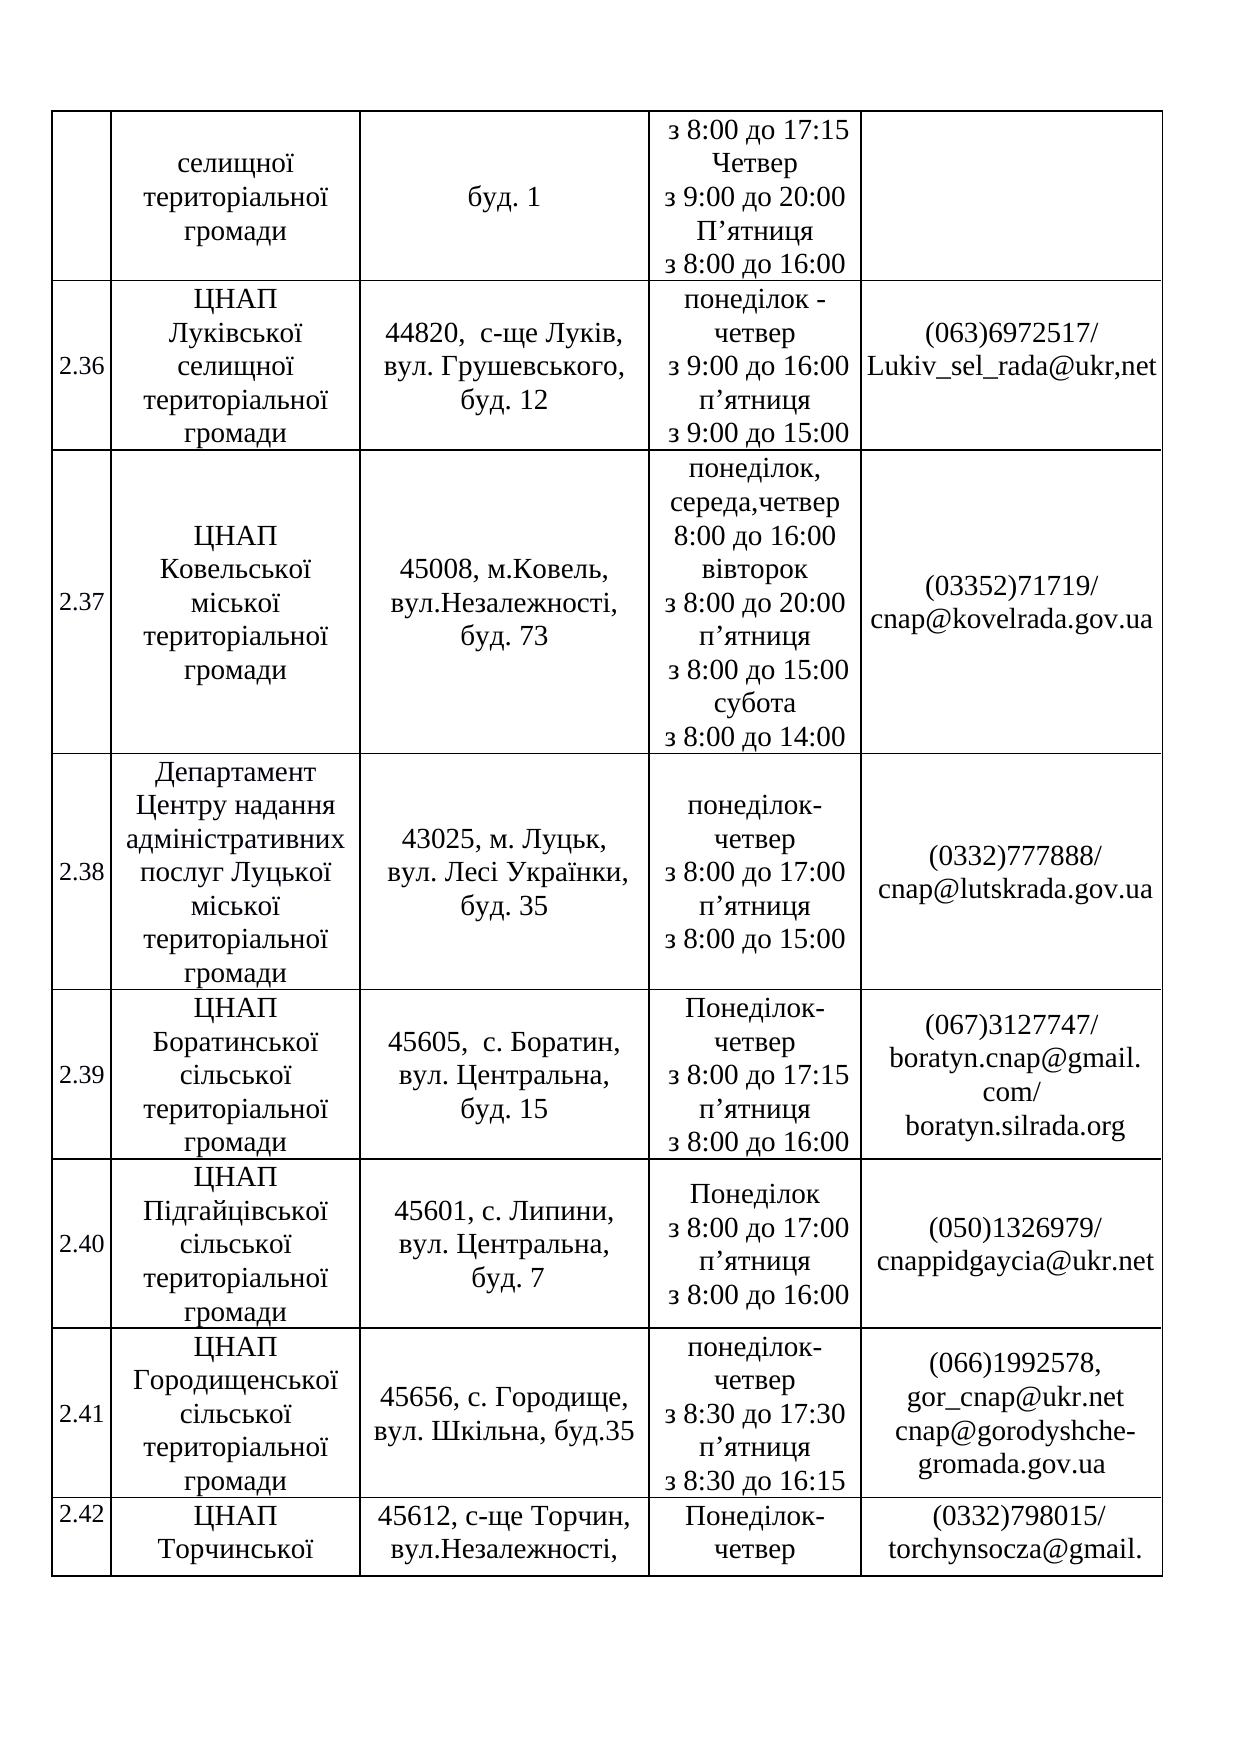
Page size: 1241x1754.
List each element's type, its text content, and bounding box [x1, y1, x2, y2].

table_cell 43025, м. Луцьк, вул. Лесі Українки, буд. 35 [361, 754, 648, 989]
table_cell 45601, с. Липини, вул. Центральна, буд. 7 [361, 1160, 648, 1327]
table_cell ЦНАП Торчинської [112, 1498, 359, 1575]
table_cell (063)6972517/ Lukiv_sel_rada@ukr,net [862, 280, 1162, 449]
table_cell (03352)71719/ cnap@kovelrada.gov.ua [862, 449, 1162, 752]
table_cell Департамент Центру надання адміністративних послуг Луцької міської територіальної громади [112, 754, 359, 989]
table_cell 2.38 [53, 754, 110, 989]
table_cell 45008, м.Ковель, вул.Незалежності, буд. 73 [361, 451, 648, 752]
table_cell Понеділок з 8:00 до 17:00 п’ятниця з 8:00 до 16:00 [650, 1160, 860, 1327]
table_cell понеділок - четвер з 9:00 до 16:00 п’ятниця з 9:00 до 15:00 [650, 281, 860, 449]
table_cell 2.39 [53, 990, 110, 1158]
table_cell селищної територіальної громади [112, 112, 359, 280]
table_cell 44820, с-ще Луків, вул. Грушевського, буд. 12 [361, 281, 648, 449]
table_cell (0332)777888/ cnap@lutskrada.gov.ua [862, 753, 1162, 989]
table_cell 2.42 [53, 1498, 110, 1575]
table_cell понеділок-четвер з 8:00 до 17:00 п’ятниця з 8:00 до 15:00 [650, 754, 860, 989]
table_cell (066)1992578, gor_cnap@ukr.net cnap@gorodyshche-gromada.gov.ua [862, 1327, 1162, 1497]
table_cell з 8:00 до 17:15 Четвер з 9:00 до 20:00 П’ятниця з 8:00 до 16:00 [650, 112, 860, 280]
table_cell [53, 112, 110, 280]
table_cell ЦНАП Боратинської сільської територіальної громади [112, 990, 359, 1158]
table_cell 2.41 [53, 1329, 110, 1497]
table_cell ЦНАП Підгайцівської сільської територіальної громади [112, 1160, 359, 1327]
table_cell 45612, с-ще Торчин, вул.Незалежності, [361, 1498, 648, 1575]
table_cell (050)1326979/ cnappidgaycia@ukr.net [862, 1158, 1162, 1327]
table_cell ЦНАП Луківської селищної територіальної громади [112, 281, 359, 449]
table_cell 2.37 [53, 451, 110, 752]
table_cell Понеділок-четвер [650, 1498, 860, 1575]
table_cell 2.36 [53, 281, 110, 449]
table_cell ЦНАП Городищенської сільської територіальної громади [112, 1329, 359, 1497]
table_cell (067)3127747/ boratyn.cnap@gmail. com/ boratyn.silrada.org [862, 989, 1162, 1158]
table_cell (0332)798015/ torchynsocza@gmail. [862, 1497, 1162, 1575]
table_cell Понеділок-четвер з 8:00 до 17:15 п’ятниця з 8:00 до 16:00 [650, 990, 860, 1158]
table_cell [862, 112, 1162, 280]
table_cell 45605, с. Боратин, вул. Центральна, буд. 15 [361, 990, 648, 1158]
table_cell понеділок, середа,четвер 8:00 до 16:00 вівторок з 8:00 до 20:00 п’ятниця з 8:00 до 15:00 субота з 8:00 до 14:00 [650, 451, 860, 752]
table_cell буд. 1 [361, 112, 648, 280]
table_cell 2.40 [53, 1160, 110, 1327]
table_cell 45656, с. Городище, вул. Шкільна, буд.35 [361, 1329, 648, 1497]
table_cell ЦНАП Ковельської міської територіальної громади [112, 451, 359, 752]
table_cell понеділок-четвер з 8:30 до 17:30 п’ятниця з 8:30 до 16:15 [650, 1329, 860, 1497]
